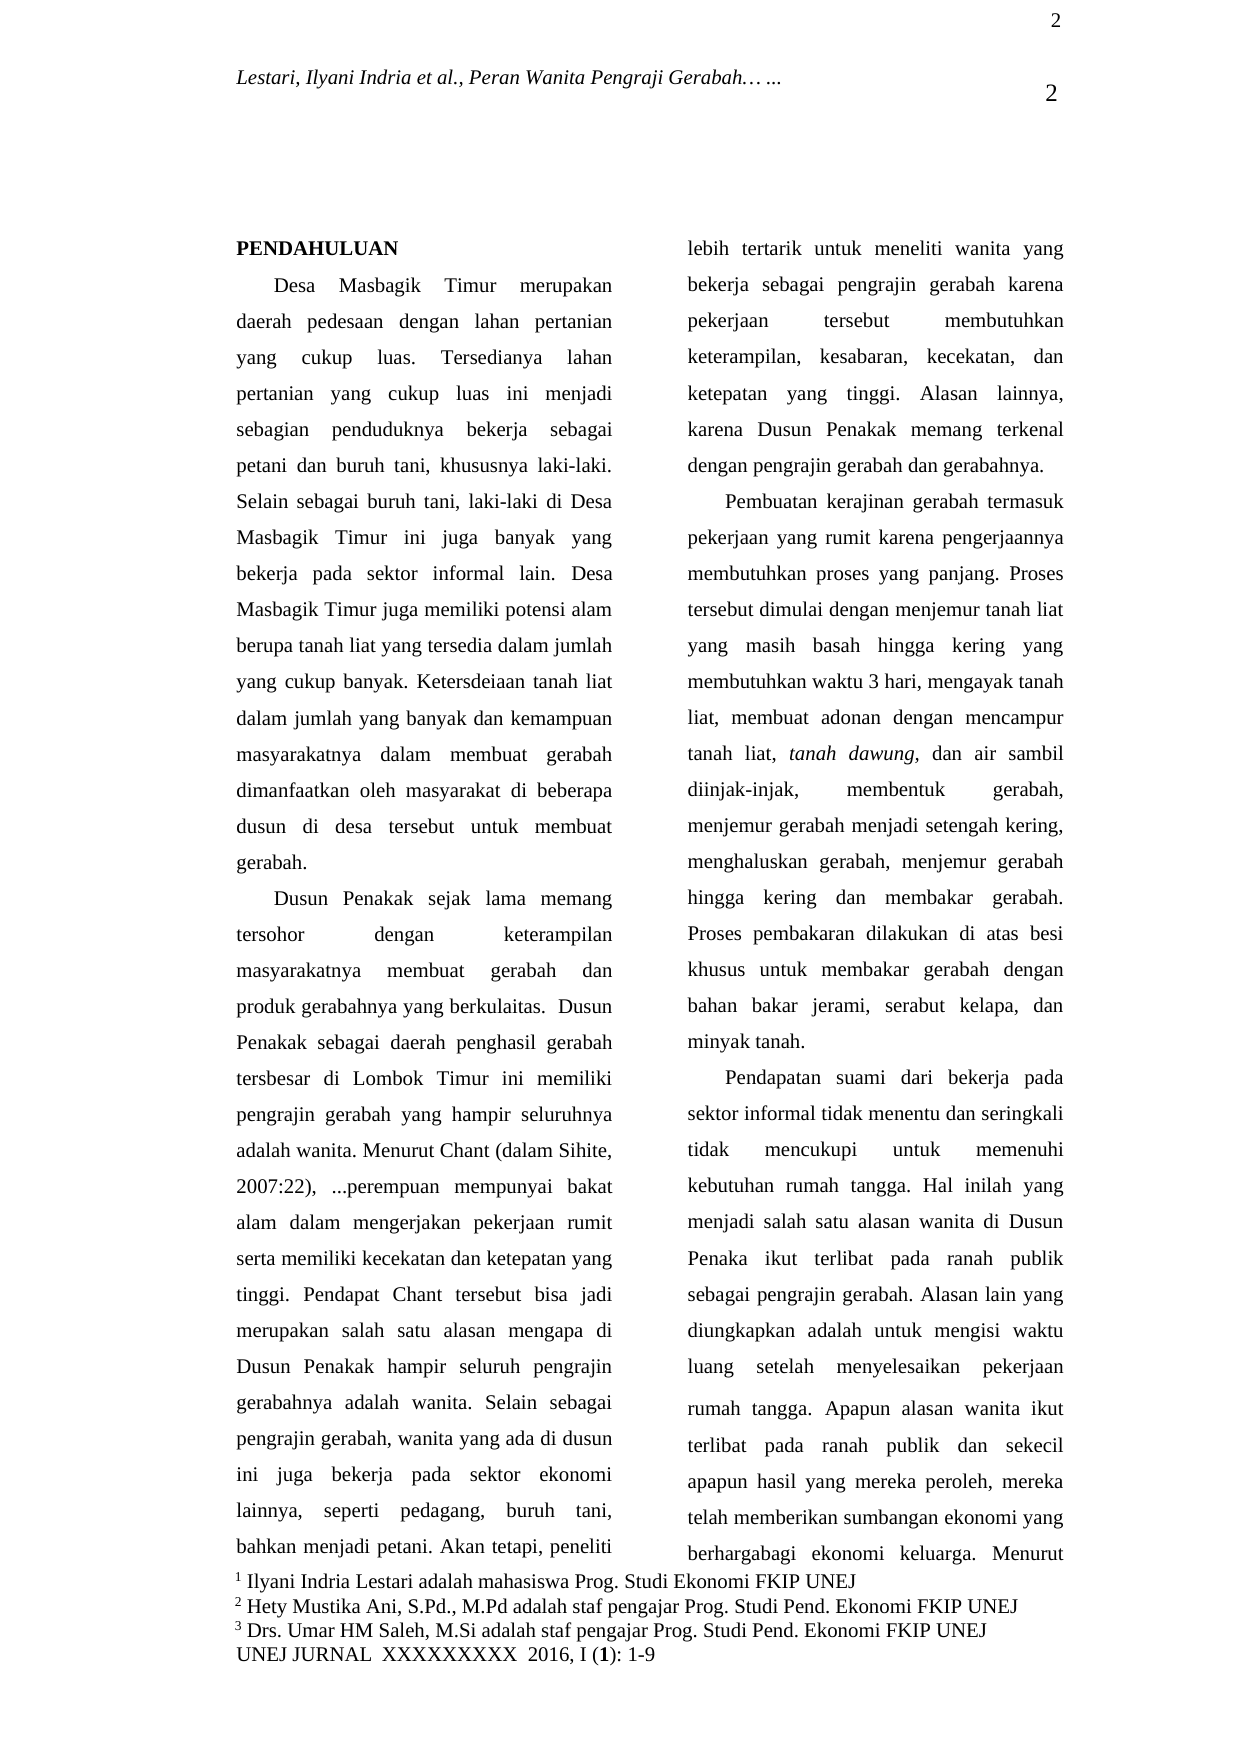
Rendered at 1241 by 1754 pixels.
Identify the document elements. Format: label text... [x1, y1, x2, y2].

list Dusun Penakak sejak lama memang tersohor dengan keterampilan masyarakatnya membuat gerabah dan produk gerabahnya yang berkulaitas. Dusun Penakak sebagai daerah penghasil gerabah tersbesar di Lombok Timur ini memiliki pengrajin gerabah yang hampir seluruhnya adalah wanita. Menurut Chant (dalam Sihite, 2007:22), ...perempuan mempunyai bakat alam dalam mengerjakan pekerjaan rumit serta memiliki kecekatan dan ketepatan yang tinggi. Pendapat Chant tersebut bisa jadi merupakan salah satu alasan mengapa di Dusun Penakak hampir seluruh pengrajin gerabahnya adalah wanita. Selain sebagai pengrajin gerabah, wanita yang ada di dusun ini juga bekerja pada sektor ekonomi lainnya, seperti pedagang, buruh tani, bahkan menjadi petani. Akan tetapi, peneliti lebih tertarik untuk meneliti wanita yang bekerja sebagai pengrajin gerabah karena pekerjaan tersebut membutuhkan keterampilan, kesabaran, kecekatan, dan ketepatan yang tinggi. Alasan lainnya, karena Dusun Penakak memang terkenal dengan pengrajin gerabah dan gerabahnya. [290, 886, 612, 1277]
text 2 [971, 78, 1049, 107]
text 2 [971, 7, 1066, 32]
list Dusun Penakak sejak lama memang tersohor dengan keterampilan masyarakatnya membuat gerabah dan produk gerabahnya yang berkulaitas. Dusun Penakak sebagai daerah penghasil gerabah tersbesar di Lombok Timur ini memiliki pengrajin gerabah yang hampir seluruhnya adalah wanita. Menurut Chant (dalam Sihite, 2007:22), ...perempuan mempunyai bakat alam dalam mengerjakan pekerjaan rumit serta memiliki kecekatan dan ketepatan yang tinggi. Pendapat Chant tersebut bisa jadi merupakan salah satu alasan mengapa di Dusun Penakak hampir seluruh pengrajin gerabahnya adalah wanita. Selain sebagai pengrajin gerabah, wanita yang ada di dusun ini juga bekerja pada sektor ekonomi lainnya, seperti pedagang, buruh tani, bahkan menjadi petani. Akan tetapi, peneliti lebih tertarik untuk meneliti wanita yang bekerja sebagai pengrajin gerabah karena pekerjaan tersebut membutuhkan keterampilan, kesabaran, kecekatan, dan ketepatan yang tinggi. Alasan lainnya, karena Dusun Penakak memang terkenal dengan pengrajin gerabah dan gerabahnya. [687, 236, 1064, 477]
list Pendapatan suami dari bekerja pada sektor informal tidak menentu dan seringkali tidak mencukupi untuk memenuhi kebutuhan rumah tangga. Hal inilah yang menjadi salah satu alasan wanita di Dusun Penaka ikut terlibat pada ranah publik sebagai pengrajin gerabah. Alasan lain yang diungkapkan adalah untuk mengisi waktu luang setelah menyelesaikan pekerjaan rumah tangga. Apapun alasan wanita ikut terlibat pada ranah publik dan sekecil apapun hasil yang mereka peroleh, mereka telah memberikan sumbangan ekonomi yang berhargabagi ekonomi keluarga. Menurut [687, 1065, 1064, 1565]
list Desa Masbagik Timur merupakan daerah pedesaan dengan lahan pertanian yang cukup luas. Tersedianya lahan pertanian yang cukup luas ini menjadi sebagian penduduknya bekerja sebagai petani dan buruh tani, khususnya laki-laki. Selain sebagai buruh tani, laki-laki di Desa Masbagik Timur ini juga banyak yang bekerja pada sektor informal lain. Desa Masbagik Timur juga memiliki potensi alam berupa tanah liat yang tersedia dalam jumlah yang cukup banyak. Ketersdeiaan tanah liat dalam jumlah yang banyak dan kemampuan masyarakatnya dalam membuat gerabah dimanfaatkan oleh masyarakat di beberapa dusun di desa tersebut untuk membuat gerabah. [283, 542, 612, 874]
list Dusun Penakak sejak lama memang tersohor dengan keterampilan masyarakatnya membuat gerabah dan produk gerabahnya yang berkulaitas. Dusun Penakak sebagai daerah penghasil gerabah tersbesar di Lombok Timur ini memiliki pengrajin gerabah yang hampir seluruhnya adalah wanita. Menurut Chant (dalam Sihite, 2007:22), ...perempuan mempunyai bakat alam dalam mengerjakan pekerjaan rumit serta memiliki kecekatan dan ketepatan yang tinggi. Pendapat Chant tersebut bisa jadi merupakan salah satu alasan mengapa di Dusun Penakak hampir seluruh pengrajin gerabahnya adalah wanita. Selain sebagai pengrajin gerabah, wanita yang ada di dusun ini juga bekerja pada sektor ekonomi lainnya, seperti pedagang, buruh tani, bahkan menjadi petani. Akan tetapi, peneliti lebih tertarik untuk meneliti wanita yang bekerja sebagai pengrajin gerabah karena pekerjaan tersebut membutuhkan keterampilan, kesabaran, kecekatan, dan ketepatan yang tinggi. Alasan lainnya, karena Dusun Penakak memang terkenal dengan pengrajin gerabah dan gerabahnya. [265, 886, 612, 1303]
list Desa Masbagik Timur merupakan daerah pedesaan dengan lahan pertanian yang cukup luas. Tersedianya lahan pertanian yang cukup luas ini menjadi sebagian penduduknya bekerja sebagai petani dan buruh tani, khususnya laki-laki. Selain sebagai buruh tani, laki-laki di Desa Masbagik Timur ini juga banyak yang bekerja pada sektor informal lain. Desa Masbagik Timur juga memiliki potensi alam berupa tanah liat yang tersedia dalam jumlah yang cukup banyak. Ketersdeiaan tanah liat dalam jumlah yang banyak dan kemampuan masyarakatnya dalam membuat gerabah dimanfaatkan oleh masyarakat di beberapa dusun di desa tersebut untuk membuat gerabah. [236, 273, 612, 786]
list Dusun Penakak sejak lama memang tersohor dengan keterampilan masyarakatnya membuat gerabah dan produk gerabahnya yang berkulaitas. Dusun Penakak sebagai daerah penghasil gerabah tersbesar di Lombok Timur ini memiliki pengrajin gerabah yang hampir seluruhnya adalah wanita. Menurut Chant (dalam Sihite, 2007:22), ...perempuan mempunyai bakat alam dalam mengerjakan pekerjaan rumit serta memiliki kecekatan dan ketepatan yang tinggi. Pendapat Chant tersebut bisa jadi merupakan salah satu alasan mengapa di Dusun Penakak hampir seluruh pengrajin gerabahnya adalah wanita. Selain sebagai pengrajin gerabah, wanita yang ada di dusun ini juga bekerja pada sektor ekonomi lainnya, seperti pedagang, buruh tani, bahkan menjadi petani. Akan tetapi, peneliti lebih tertarik untuk meneliti wanita yang bekerja sebagai pengrajin gerabah karena pekerjaan tersebut membutuhkan keterampilan, kesabaran, kecekatan, dan ketepatan yang tinggi. Alasan lainnya, karena Dusun Penakak memang terkenal dengan pengrajin gerabah dan gerabahnya. [415, 886, 612, 1013]
list Pembuatan kerajinan gerabah termasuk pekerjaan yang rumit karena pengerjaannya membutuhkan proses yang panjang. Proses tersebut dimulai dengan menjemur tanah liat yang masih basah hingga kering yang membutuhkan waktu 3 hari, mengayak tanah liat, membuat adonan dengan mencampur tanah liat, tanah dawung, dan air sambil diinjak-injak, membentuk gerabah, menjemur gerabah menjadi setengah kering, menghaluskan gerabah, menjemur gerabah hingga kering dan membakar gerabah. Proses pembakaran dilakukan di atas besi khusus untuk membakar gerabah dengan bahan bakar jerami, serabut kelapa, dan minyak tanah. [687, 542, 1017, 1053]
list Pembuatan kerajinan gerabah termasuk pekerjaan yang rumit karena pengerjaannya membutuhkan proses yang panjang. Proses tersebut dimulai dengan menjemur tanah liat yang masih basah hingga kering yang membutuhkan waktu 3 hari, mengayak tanah liat, membuat adonan dengan mencampur tanah liat, tanah dawung, dan air sambil diinjak-injak, membentuk gerabah, menjemur gerabah menjadi setengah kering, menghaluskan gerabah, menjemur gerabah hingga kering dan membakar gerabah. Proses pembakaran dilakukan di atas besi khusus untuk membakar gerabah dengan bahan bakar jerami, serabut kelapa, dan minyak tanah. [687, 515, 845, 615]
subtitle PENDAHULUAN [236, 236, 612, 260]
list Pembuatan kerajinan gerabah termasuk pekerjaan yang rumit karena pengerjaannya membutuhkan proses yang panjang. Proses tersebut dimulai dengan menjemur tanah liat yang masih basah hingga kering yang membutuhkan waktu 3 hari, mengayak tanah liat, membuat adonan dengan mencampur tanah liat, tanah dawung, dan air sambil diinjak-injak, membentuk gerabah, menjemur gerabah menjadi setengah kering, menghaluskan gerabah, menjemur gerabah hingga kering dan membakar gerabah. Proses pembakaran dilakukan di atas besi khusus untuk membakar gerabah dengan bahan bakar jerami, serabut kelapa, dan minyak tanah. [687, 488, 1064, 786]
list Desa Masbagik Timur merupakan daerah pedesaan dengan lahan pertanian yang cukup luas. Tersedianya lahan pertanian yang cukup luas ini menjadi sebagian penduduknya bekerja sebagai petani dan buruh tani, khususnya laki-laki. Selain sebagai buruh tani, laki-laki di Desa Masbagik Timur ini juga banyak yang bekerja pada sektor informal lain. Desa Masbagik Timur juga memiliki potensi alam berupa tanah liat yang tersedia dalam jumlah yang cukup banyak. Ketersdeiaan tanah liat dalam jumlah yang banyak dan kemampuan masyarakatnya dalam membuat gerabah dimanfaatkan oleh masyarakat di beberapa dusun di desa tersebut untuk membuat gerabah. [257, 535, 576, 874]
list Dusun Penakak sejak lama memang tersohor dengan keterampilan masyarakatnya membuat gerabah dan produk gerabahnya yang berkulaitas. Dusun Penakak sebagai daerah penghasil gerabah tersbesar di Lombok Timur ini memiliki pengrajin gerabah yang hampir seluruhnya adalah wanita. Menurut Chant (dalam Sihite, 2007:22), ...perempuan mempunyai bakat alam dalam mengerjakan pekerjaan rumit serta memiliki kecekatan dan ketepatan yang tinggi. Pendapat Chant tersebut bisa jadi merupakan salah satu alasan mengapa di Dusun Penakak hampir seluruh pengrajin gerabahnya adalah wanita. Selain sebagai pengrajin gerabah, wanita yang ada di dusun ini juga bekerja pada sektor ekonomi lainnya, seperti pedagang, buruh tani, bahkan menjadi petani. Akan tetapi, peneliti lebih tertarik untuk meneliti wanita yang bekerja sebagai pengrajin gerabah karena pekerjaan tersebut membutuhkan keterampilan, kesabaran, kecekatan, dan ketepatan yang tinggi. Alasan lainnya, karena Dusun Penakak memang terkenal dengan pengrajin gerabah dan gerabahnya. [236, 886, 612, 1558]
list Pembuatan kerajinan gerabah termasuk pekerjaan yang rumit karena pengerjaannya membutuhkan proses yang panjang. Proses tersebut dimulai dengan menjemur tanah liat yang masih basah hingga kering yang membutuhkan waktu 3 hari, mengayak tanah liat, membuat adonan dengan mencampur tanah liat, tanah dawung, dan air sambil diinjak-injak, membentuk gerabah, menjemur gerabah menjadi setengah kering, menghaluskan gerabah, menjemur gerabah hingga kering dan membakar gerabah. Proses pembakaran dilakukan di atas besi khusus untuk membakar gerabah dengan bahan bakar jerami, serabut kelapa, dan minyak tanah. [842, 606, 1043, 1053]
